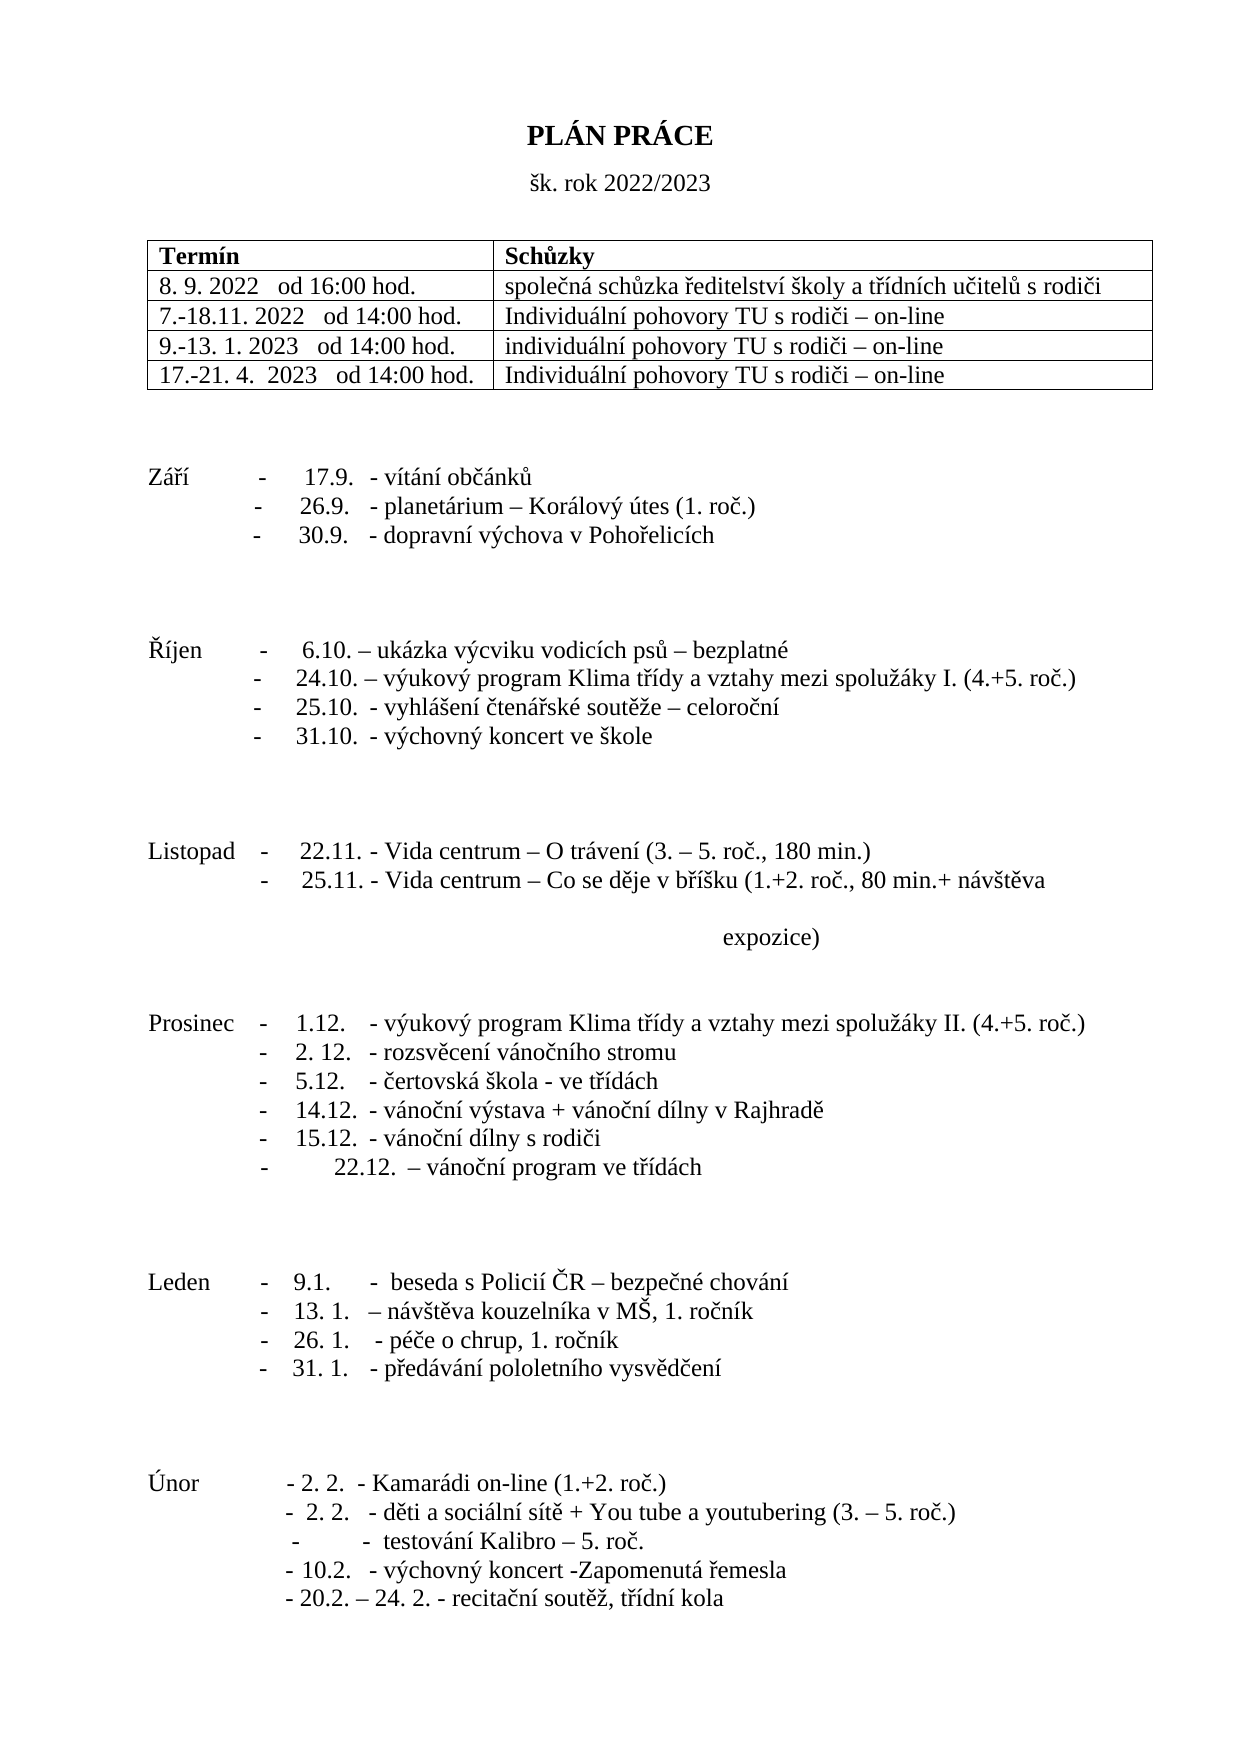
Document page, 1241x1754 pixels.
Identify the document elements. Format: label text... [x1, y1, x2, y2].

table_cell Individuální pohovory TU s rodiči – on-line [494, 361, 1152, 389]
text - 26. 1. - péče o chrup, 1. ročník [148, 1325, 1092, 1353]
text PLÁN PRÁCE [148, 118, 1092, 152]
text - 15.12. - vánoční dílny s rodiči [148, 1123, 1092, 1152]
table_header Termín [148, 241, 493, 270]
table_cell 8. 9. 2022 od 16:00 hod. [148, 271, 493, 300]
text - 25.10. - vyhlášení čtenářské soutěže – celoroční [148, 692, 1092, 721]
text - 20.2. – 24. 2. - recitační soutěž, třídní kola [148, 1583, 1092, 1612]
text - 22.12. – vánoční program ve třídách [260, 1152, 1092, 1181]
text Leden - 9.1. - beseda s Policií ČR – bezpečné chování [148, 1267, 1092, 1296]
text Prosinec - 1.12. - výukový program Klima třídy a vztahy mezi spolužáky II. (4.+5. roč.) [148, 1008, 1092, 1037]
text - 2. 2. - děti a sociální sítě + You tube a youtubering (3. – 5. roč.) [148, 1497, 1092, 1526]
text - 13. 1. – návštěva kouzelníka v MŠ, 1. ročník [148, 1296, 1092, 1325]
text Únor - 2. 2. - Kamarádi on-line (1.+2. roč.) [148, 1468, 1092, 1497]
text Listopad - 22.11. - Vida centrum – O trávení (3. – 5. roč., 180 min.) [148, 836, 1092, 865]
table_cell Individuální pohovory TU s rodiči – on-line [494, 301, 1152, 330]
text - 31. 1. - předávání pololetního vysvědčení [221, 1353, 1092, 1382]
text šk. rok 2022/2023 [148, 168, 1092, 197]
table_cell 7.-18.11. 2022 od 14:00 hod. [148, 301, 493, 330]
table_cell společná schůzka ředitelství školy a třídních učitelů s rodiči [494, 271, 1152, 300]
text - 2. 12. - rozsvěcení vánočního stromu [148, 1037, 1092, 1066]
text - 31.10. - výchovný koncert ve škole [148, 721, 1092, 750]
text expozice) [148, 922, 1092, 951]
table_cell 17.-21. 4. 2023 od 14:00 hod. [148, 361, 493, 389]
text - 26.9. - planetárium – Korálový útes (1. roč.) [148, 491, 1092, 520]
table_header Schůzky [494, 241, 1152, 270]
text - 5.12. - čertovská škola - ve třídách [148, 1066, 1092, 1095]
text Září - 17.9. - vítání občánků [148, 462, 1092, 491]
text - 25.11. - Vida centrum – Co se děje v bříšku (1.+2. roč., 80 min.+ návštěva [148, 865, 1092, 893]
text - 30.9. - dopravní výchova v Pohořelicích [148, 520, 1092, 548]
text - - testování Kalibro – 5. roč. [148, 1526, 1092, 1555]
text Říjen - 6.10. – ukázka výcviku vodicích psů – bezplatné [148, 635, 1092, 663]
text - 14.12. - vánoční výstava + vánoční dílny v Rajhradě [148, 1095, 1092, 1123]
text - 24.10. – výukový program Klima třídy a vztahy mezi spolužáky I. (4.+5. roč.) [148, 663, 1092, 692]
text - 10.2. - výchovný koncert -Zapomenutá řemesla [148, 1555, 1092, 1583]
table_cell 9.-13. 1. 2023 od 14:00 hod. [148, 331, 493, 359]
table_cell individuální pohovory TU s rodiči – on-line [494, 331, 1152, 359]
